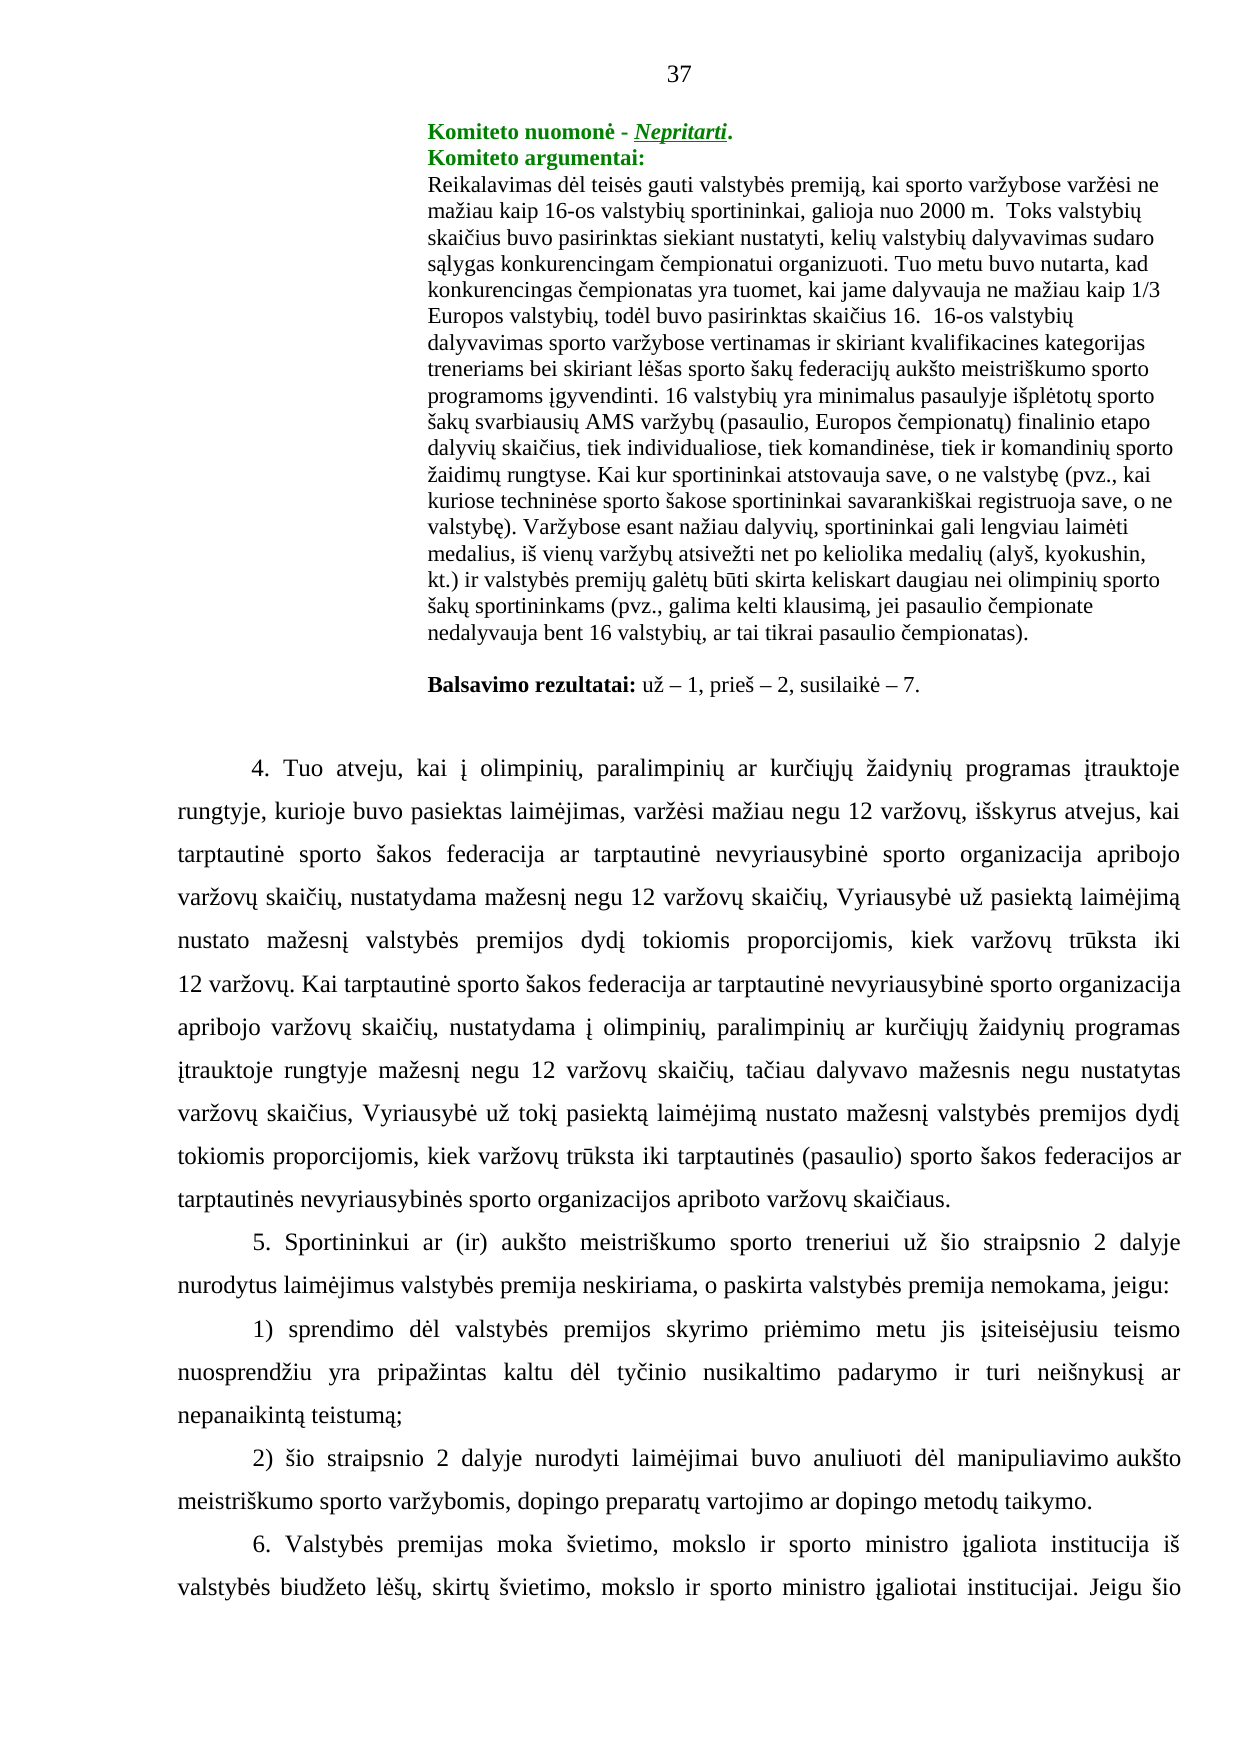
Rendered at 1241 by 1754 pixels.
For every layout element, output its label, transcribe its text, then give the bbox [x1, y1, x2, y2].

text Komiteto argumentai: [427, 144, 1181, 171]
text 4. Tuo atveju, kai į olimpinių, paralimpinių ar kurčiųjų žaidynių programas įtrauktoje rungtyje, kurioje buvo pasiektas laimėjimas, varžėsi mažiau negu 12 varžovų, išskyrus atvejus, kai tarptautinė sporto šakos federacija ar tarptautinė nevyriausybinė sporto organizacija apribojo varžovų skaičių, nustatydama mažesnį negu 12 varžovų skaičių, Vyriausybė už pasiektą laimėjimą nustato mažesnį valstybės premijos dydį tokiomis proporcijomis, kiek varžovų trūksta iki 12 varžovų. Kai tarptautinė sporto šakos federacija ar tarptautinė nevyriausybinė sporto organizacija apribojo varžovų skaičių, nustatydama į olimpinių, paralimpinių ar kurčiųjų žaidynių programas įtrauktoje rungtyje mažesnį negu 12 varžovų skaičių, tačiau dalyvavo mažesnis negu nustatytas varžovų skaičius, Vyriausybė už tokį pasiektą laimėjimą nustato mažesnį valstybės premijos dydį tokiomis proporcijomis, kiek varžovų trūksta iki tarptautinės (pasaulio) sporto šakos federacijos ar tarptautinės nevyriausybinės sporto organizacijos apriboto varžovų skaičiaus. [177, 753, 1181, 1213]
text Reikalavimas dėl teisės gauti valstybės premiją, kai sporto varžybose varžėsi ne mažiau kaip 16-os valstybių sportininkai, galioja nuo 2000 m. Toks valstybių skaičius buvo pasirinktas siekiant nustatyti, kelių valstybių dalyvavimas sudaro sąlygas konkurencingam čempionatui organizuoti. Tuo metu buvo nutarta, kad konkurencingas čempionatas yra tuomet, kai jame dalyvauja ne mažiau kaip 1/3 Europos valstybių, todėl buvo pasirinktas skaičius 16. 16-os valstybių dalyvavimas sporto varžybose vertinamas ir skiriant kvalifikacines kategorijas treneriams bei skiriant lėšas sporto šakų federacijų aukšto meistriškumo sporto programoms įgyvendinti. 16 valstybių yra minimalus pasaulyje išplėtotų sporto šakų svarbiausių AMS varžybų (pasaulio, Europos čempionatų) finalinio etapo dalyvių skaičius, tiek individualiose, tiek komandinėse, tiek ir komandinių sporto žaidimų rungtyse. Kai kur sportininkai atstovauja save, o ne valstybę (pvz., kai kuriose techninėse sporto šakose sportininkai savarankiškai registruoja save, o ne valstybę). Varžybose esant nažiau dalyvių, sportininkai gali lengviau laimėti medalius, iš vienų varžybų atsivežti net po keliolika medalių (alyš, kyokushin, kt.) ir valstybės premijų galėtų būti skirta keliskart daugiau nei olimpinių sporto šakų sportininkams (pvz., galima kelti klausimą, jei pasaulio čempionate nedalyvauja bent 16 valstybių, ar tai tikrai pasaulio čempionatas). [427, 171, 1181, 645]
text 6. Valstybės premijas moka švietimo, mokslo ir sporto ministro įgaliota institucija iš valstybės biudžeto lėšų, skirtų švietimo, mokslo ir sporto ministro įgaliotai institucijai. Jeigu šio [177, 1529, 1181, 1601]
text 2) šio straipsnio 2 dalyje nurodyti laimėjimai buvo anuliuoti dėl manipuliavimo aukšto meistriškumo sporto varžybomis, dopingo preparatų vartojimo ar dopingo metodų taikymo. [177, 1443, 1181, 1515]
text Balsavimo rezultatai: už – 1, prieš – 2, susilaikė – 7. [427, 672, 1181, 698]
text 5. Sportininkui ar (ir) aukšto meistriškumo sporto treneriui už šio straipsnio 2 dalyje nurodytus laimėjimus valstybės premija neskiriama, o paskirta valstybės premija nemokama, jeigu: [177, 1227, 1181, 1299]
text Komiteto nuomonė - Nepritarti. [427, 118, 1181, 144]
text 1) sprendimo dėl valstybės premijos skyrimo priėmimo metu jis įsiteisėjusiu teismo nuosprendžiu yra pripažintas kaltu dėl tyčinio nusikaltimo padarymo ir turi neišnykusį ar nepanaikintą teistumą; [177, 1314, 1181, 1429]
